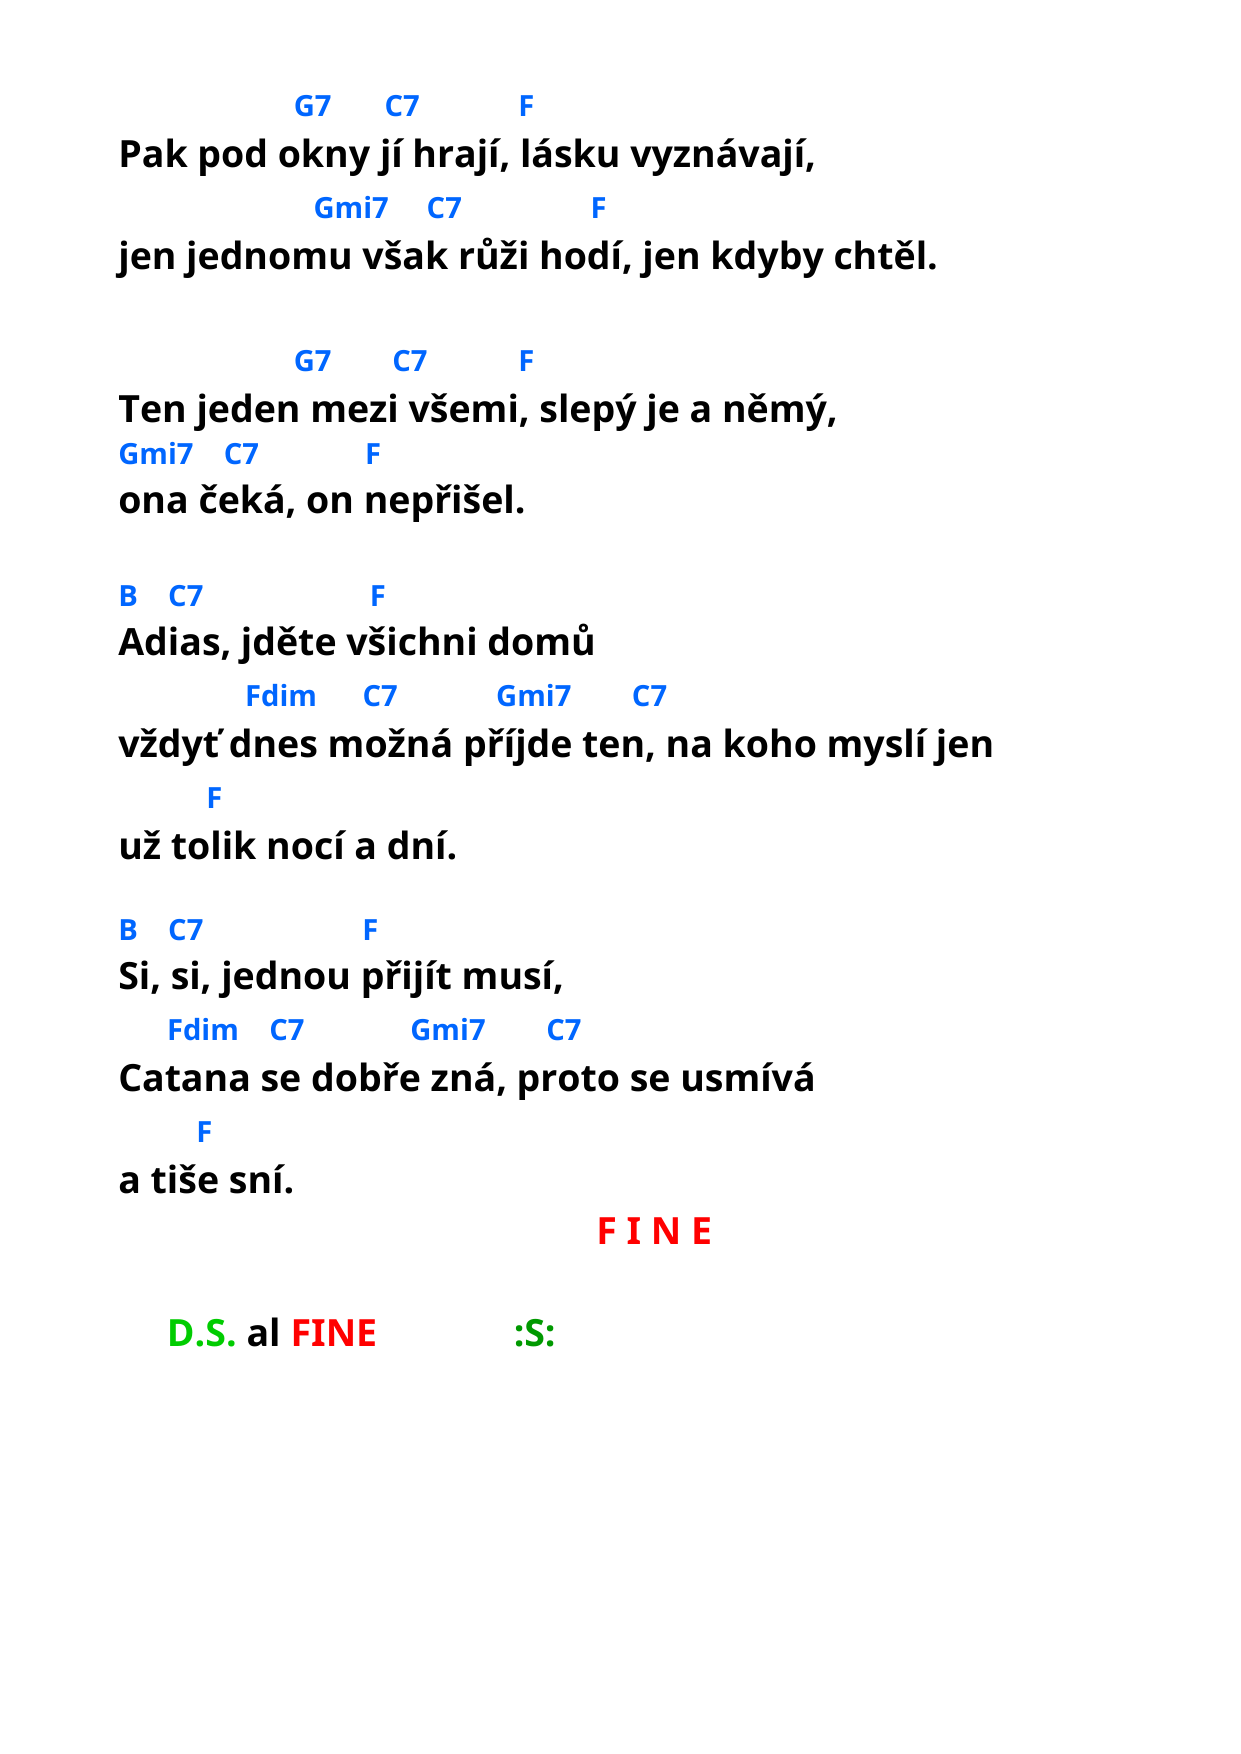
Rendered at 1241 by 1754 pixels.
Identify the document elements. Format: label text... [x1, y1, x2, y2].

text už tolik nocí a dní. [118, 819, 1122, 870]
text Pak pod okny jí hrají, lásku vyznávají, [118, 127, 1122, 178]
text jen jednomu však růži hodí, jen kdyby chtěl. [118, 229, 1122, 280]
text Fdim C7 Gmi7 C7 [118, 1000, 1122, 1051]
text Gmi7 C7 F [118, 433, 1122, 473]
text F [118, 768, 1122, 819]
text B C7 F [118, 910, 1122, 949]
text Ten jeden mezi všemi, slepý je a němý, [118, 382, 1122, 433]
text B C7 F [118, 575, 1122, 615]
text a tiše sní. [118, 1153, 1122, 1204]
text Gmi7 C7 F [118, 178, 1122, 229]
text ona čeká, on nepřišel. [118, 473, 1122, 524]
text G7 C7 F [118, 331, 1122, 382]
text Adias, jděte všichni domů [118, 615, 1122, 666]
text Si, si, jednou přijít musí, [118, 949, 1122, 1000]
text Catana se dobře zná, proto se usmívá [118, 1051, 1122, 1102]
text F [118, 1102, 1122, 1153]
text D.S. al FINE :S: [118, 1307, 1122, 1358]
text F I N E [118, 1204, 1122, 1256]
text vždyť dnes možná příjde ten, na koho myslí jen [118, 717, 1122, 768]
text G7 C7 F [118, 76, 1122, 127]
text Fdim C7 Gmi7 C7 [118, 666, 1122, 717]
